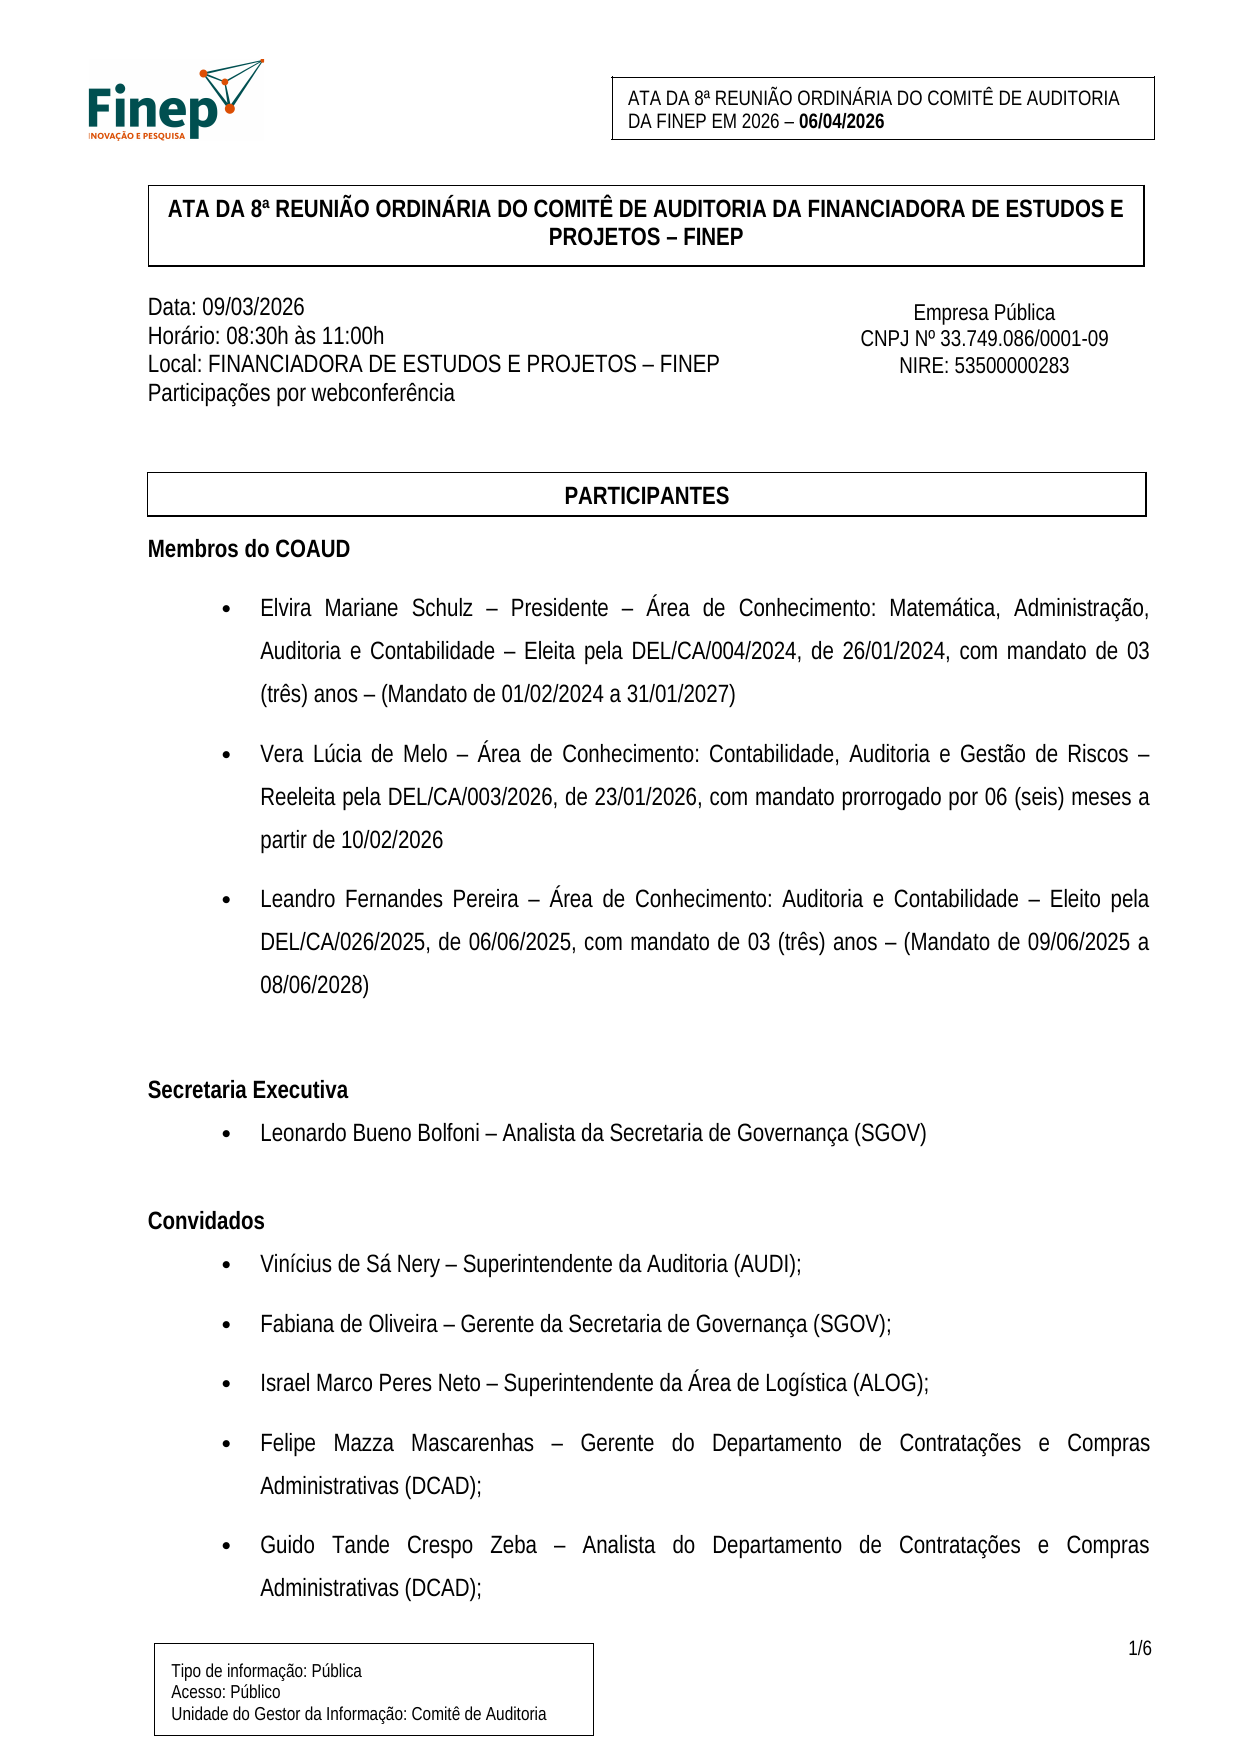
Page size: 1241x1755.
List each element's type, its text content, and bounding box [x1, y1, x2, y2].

text ATA DA 8ª REUNIÃO ORDINÁRIA DO COMITÊ DE AUDITORIA DA FINANCIADORA DE ESTUDOS E PROJETOS – FINEP [164, 194, 1128, 251]
text Participações por webconferência [148, 378, 1206, 407]
list Vera Lúcia de Melo – Área de Conhecimento: Contabilidade, Auditoria e Gestão de Riscos – Reeleita pela DEL/CA/003/2026, de 23/01/2026, com mandato prorrogado por 06 (seis) meses a partir de 10/02/2026 [223, 739, 1152, 853]
list Felipe Mazza Mascarenhas – Gerente do Departamento de Contratações e Compras Administrativas (DCAD); [223, 1428, 1152, 1499]
text PARTICIPANTES [163, 481, 1130, 508]
list Elvira Mariane Schulz – Presidente – Área de Conhecimento: Matemática, Administração, Auditoria e Contabilidade – Eleita pela DEL/CA/004/2024, de 26/01/2024, com mandato de 03 (três) anos – (Mandato de 01/02/2024 a 31/01/2027) [223, 593, 1152, 708]
list Fabiana de Oliveira – Gerente da Secretaria de Governança (SGOV); [223, 1309, 1152, 1337]
text NIRE: 53500000283 [854, 352, 1114, 378]
text Data: 09/03/2026 [148, 292, 839, 321]
text Empresa Pública [854, 299, 1114, 325]
text [1129, 292, 1152, 321]
text Convidados [148, 1206, 1152, 1235]
text CNPJ Nº 33.749.086/0001-09 [854, 325, 1114, 352]
text Local: FINANCIADORA DE ESTUDOS E PROJETOS – FINEP [148, 349, 839, 378]
text [1129, 349, 1206, 378]
text Secretaria Executiva [148, 1075, 1152, 1104]
list Leonardo Bueno Bolfoni – Analista da Secretaria de Governança (SGOV) [223, 1118, 1152, 1147]
list Israel Marco Peres Neto – Superintendente da Área de Logística (ALOG); [223, 1368, 1152, 1397]
text [1129, 321, 1206, 349]
list Guido Tande Crespo Zeba – Analista do Departamento de Contratações e Compras Administrativas (DCAD); [223, 1530, 1152, 1602]
list Leandro Fernandes Pereira – Área de Conhecimento: Auditoria e Contabilidade – Eleito pela DEL/CA/026/2025, de 06/06/2025, com mandato de 03 (três) anos – (Mandato de 09/06/2025 a 08/06/2028) [223, 884, 1152, 999]
list Vinícius de Sá Nery – Superintendente da Auditoria (AUDI); [223, 1249, 1152, 1278]
text Horário: 08:30h às 11:00h [148, 321, 839, 349]
text Membros do COAUD [148, 534, 1206, 562]
